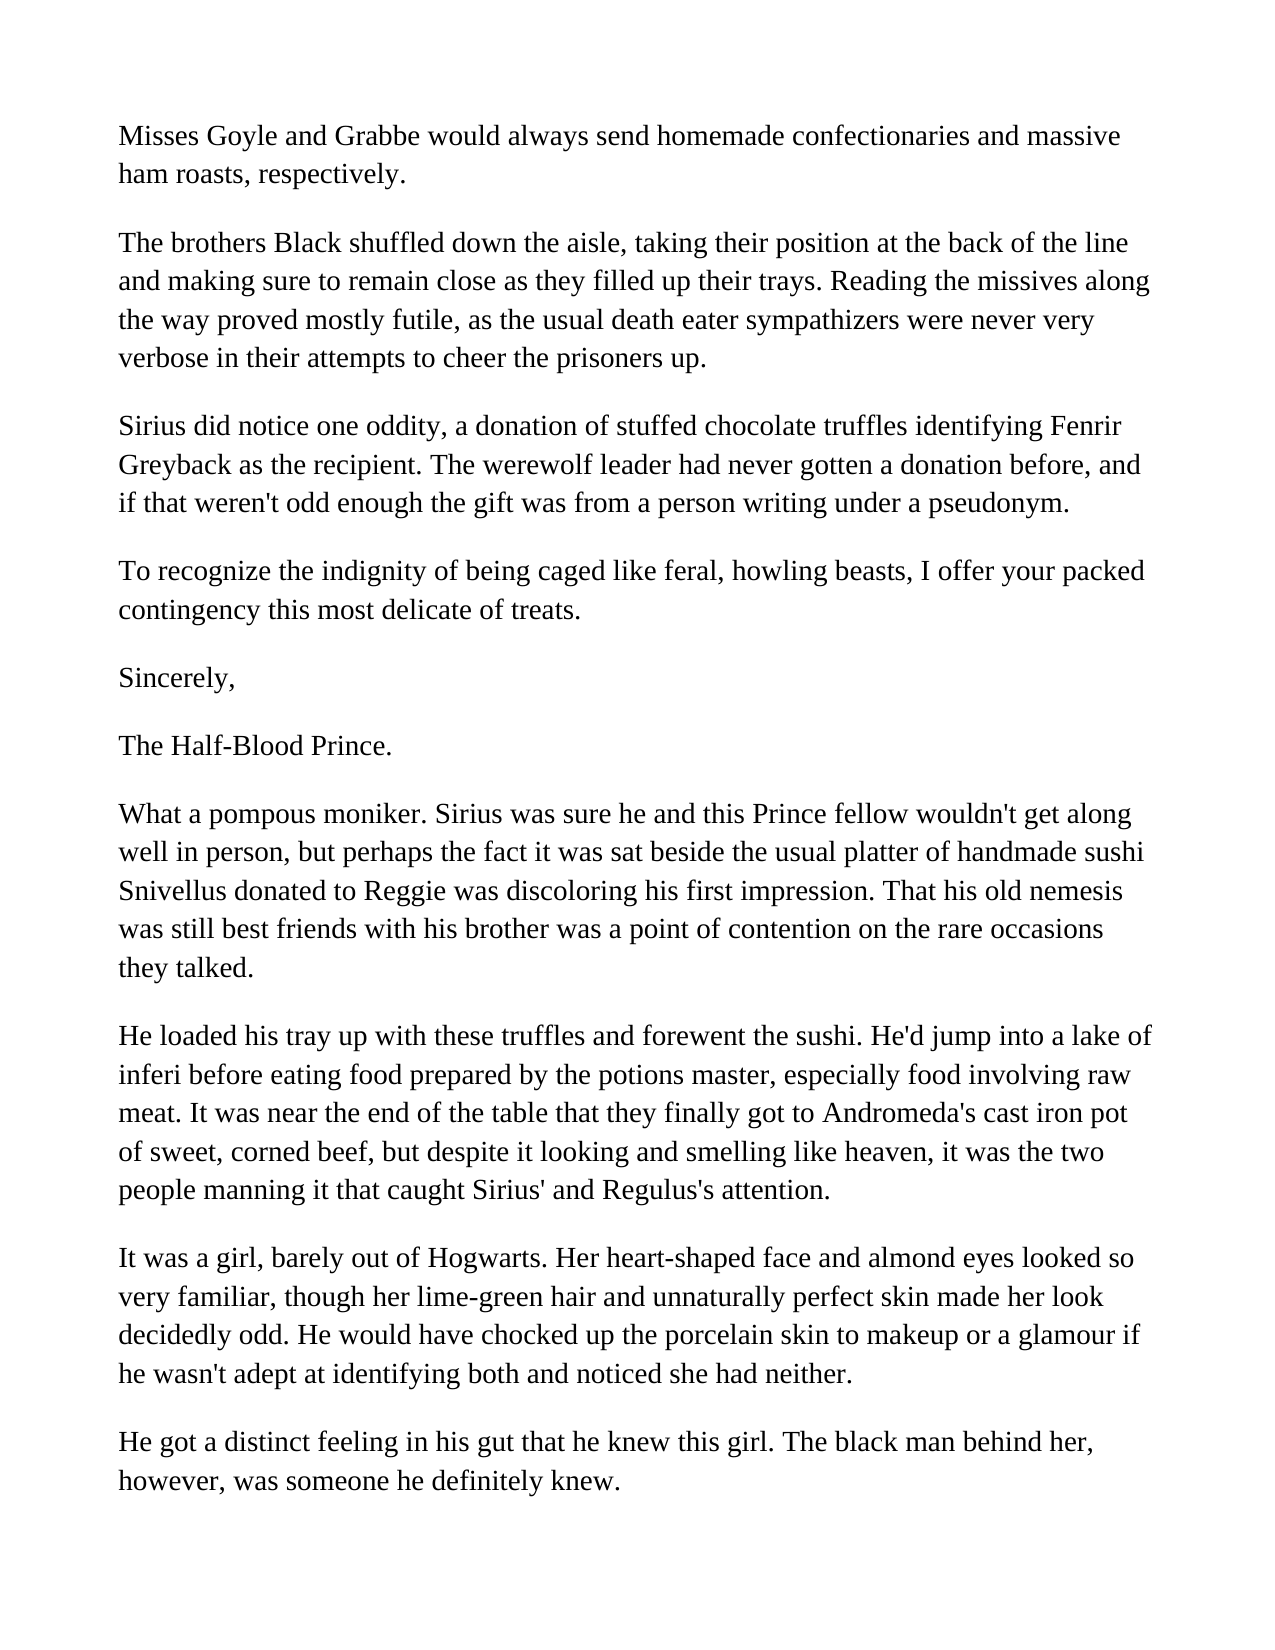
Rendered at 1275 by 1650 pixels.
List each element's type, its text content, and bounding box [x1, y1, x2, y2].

text The Half-Blood Prince. [118, 728, 1157, 762]
text Sincerely, [118, 660, 1157, 693]
text To recognize the indignity of being caged like feral, howling beasts, I offer your packed contingency this most delicate of treats. [118, 553, 1157, 626]
text The brothers Black shuffled down the aisle, taking their position at the back of the line and making sure to remain close as they filled up their trays. Reading the missives along the way proved mostly futile, as the usual death eater sympathizers were never very verbose in their attempts to cheer the prisoners up. [118, 225, 1157, 374]
text He loaded his tray up with these truffles and forewent the sushi. He'd jump into a lake of inferi before eating food prepared by the potions master, especially food involving raw meat. It was near the end of the table that they finally got to Andromeda's cast iron pot of sweet, corned beef, but despite it looking and smelling like heaven, it was the two people manning it that caught Sirius' and Regulus's attention. [118, 1018, 1157, 1206]
text He got a distinct feeling in his gut that he knew this girl. The black man behind her, however, was someone he definitely knew. [118, 1424, 1157, 1496]
text Sirius did notice one oddity, a donation of stuffed chocolate truffles identifying Fenrir Greyback as the recipient. The werewolf leader had never gotten a donation before, and if that weren't odd enough the gift was from a person writing under a pseudonym. [118, 408, 1157, 519]
text It was a girl, barely out of Hogwarts. Her heart-shaped face and almond eyes looked so very familiar, though her lime-green hair and unnaturally perfect skin made her look decidedly odd. He would have chocked up the porcelain skin to makeup or a glamour if he wasn't adept at identifying both and noticed she had neither. [118, 1240, 1157, 1389]
text Misses Goyle and Grabbe would always send homemade confectionaries and massive ham roasts, respectively. [118, 118, 1157, 190]
text What a pompous moniker. Sirius was sure he and this Prince fellow wouldn't get along well in person, but perhaps the fact it was sat beside the usual platter of handmade sushi Snivellus donated to Reggie was discoloring his first impression. That his old nemesis was still best friends with his brother was a point of contention on the rare occasions they talked. [118, 796, 1157, 984]
